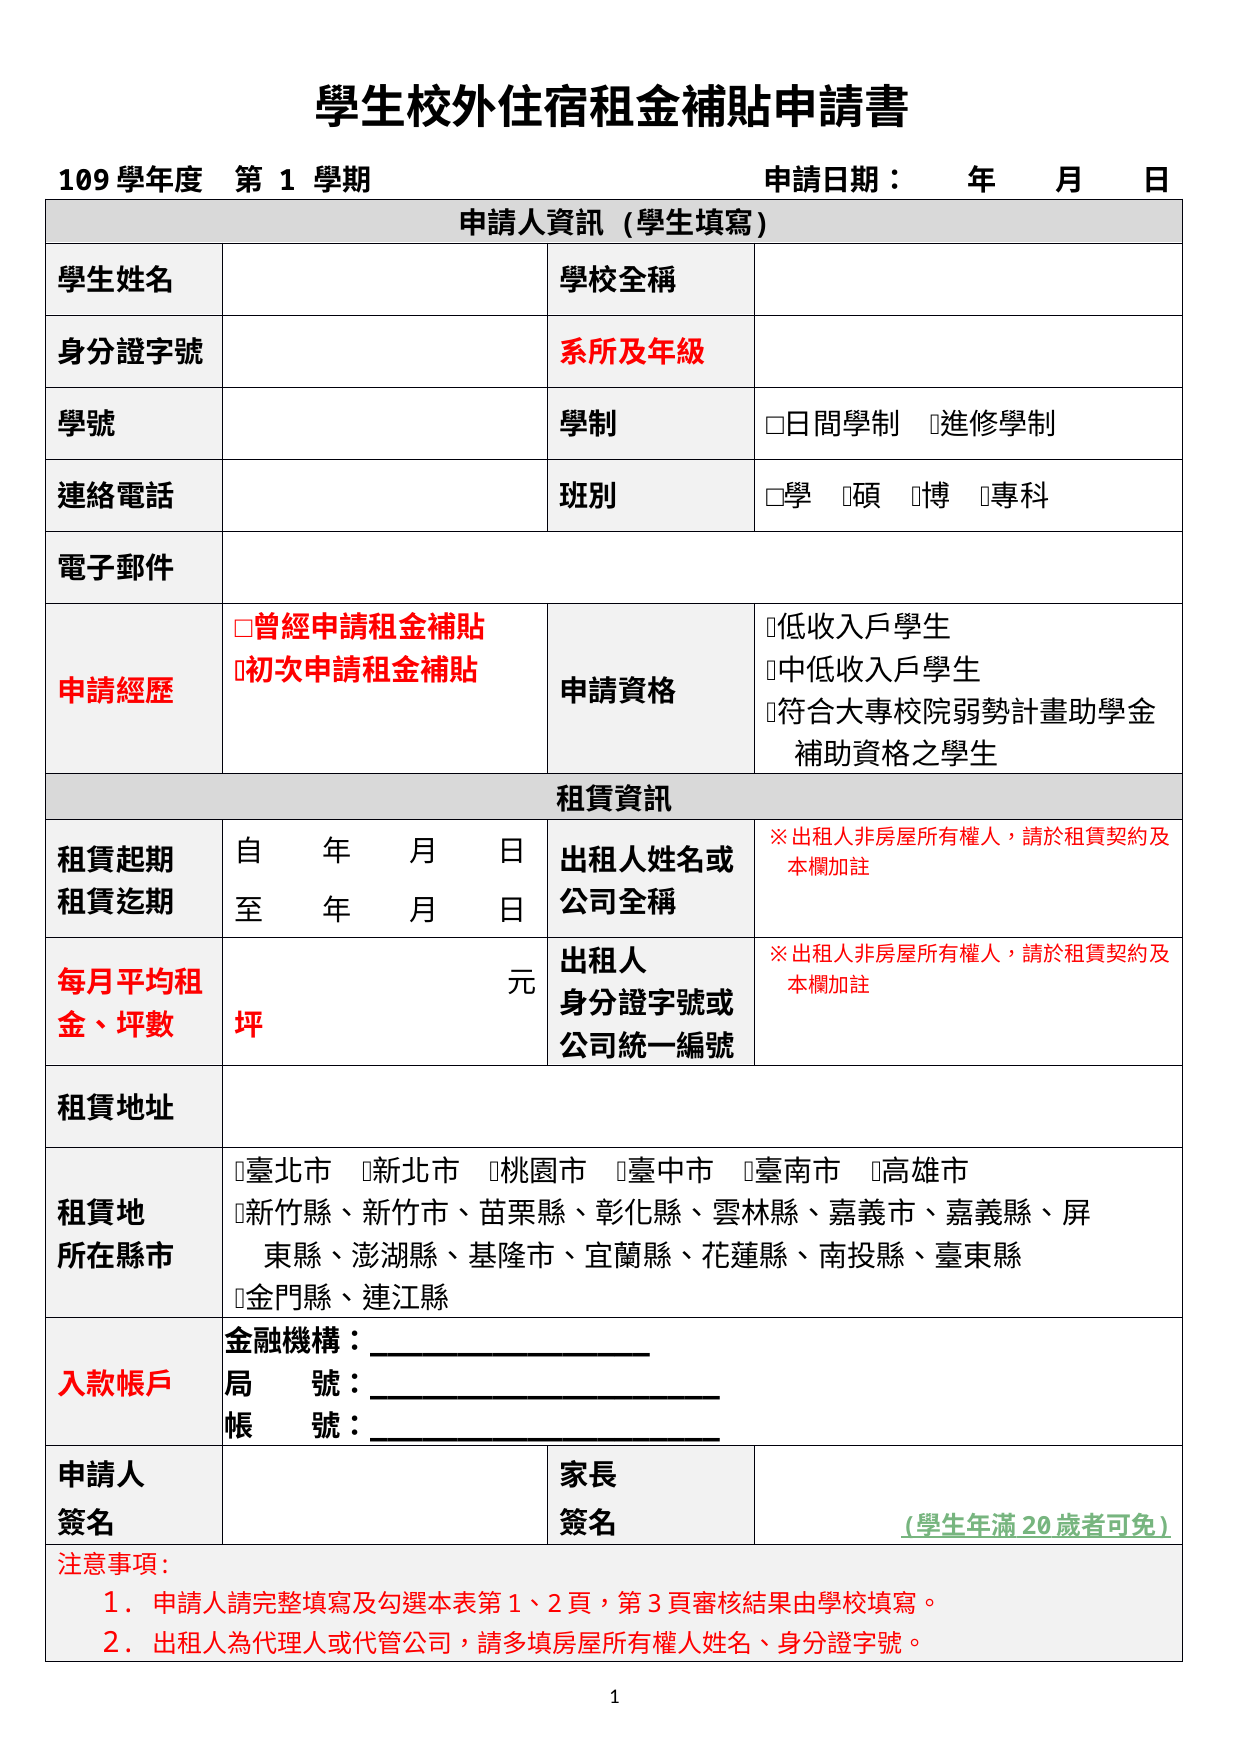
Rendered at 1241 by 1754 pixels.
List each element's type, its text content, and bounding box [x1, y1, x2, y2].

table_cell (學生年滿20歲者可免) [755, 1446, 1182, 1544]
table_cell 身分證字號 [46, 316, 222, 387]
table_header 申請日期： 年 月 日 [548, 156, 1183, 198]
table_cell 系所及年級 [548, 316, 754, 387]
table_cell [223, 1066, 1182, 1147]
table_cell 租賃起期 租賃迄期 [46, 820, 222, 937]
table_cell 每月平均租金、坪數 [46, 938, 222, 1064]
table_cell 出租人姓名或公司全稱 [548, 820, 754, 937]
table_cell [755, 316, 1182, 387]
table_cell [223, 460, 547, 531]
table_cell 租賃地址 [46, 1066, 222, 1147]
table_cell 家長 簽名 [548, 1446, 754, 1544]
table_cell 班別 [548, 460, 754, 531]
table_cell [223, 388, 547, 459]
text 學生校外住宿租金補貼申請書 [77, 71, 1152, 137]
table_cell [223, 244, 547, 314]
table_cell 金融機構：________________ 局 號：____________________ 帳 號：____________________ [223, 1318, 1182, 1445]
table_cell □學 碩 博 專科 [755, 460, 1182, 531]
table_cell [223, 316, 547, 387]
table_cell 低收入戶學生 中低收入戶學生 符合大專校院弱勢計畫助學金補助資格之學生 [755, 604, 1182, 773]
table_cell □日間學制 進修學制 [755, 388, 1182, 459]
table_cell 臺北市 新北市 桃園市 臺中市 臺南市 高雄市 新竹縣、新竹市、苗栗縣、彰化縣、雲林縣、嘉義市、嘉義縣、屏東縣、澎湖縣、基隆市、宜蘭縣、花蓮縣、南投縣、臺東縣 金門縣、連江縣 [223, 1148, 1182, 1317]
table_cell 學生姓名 [46, 244, 222, 314]
table_cell ※出租人非房屋所有權人，請於租賃契約及本欄加註 [755, 820, 1182, 937]
table_cell 學校全稱 [548, 244, 754, 314]
table_cell ※出租人非房屋所有權人，請於租賃契約及本欄加註 [755, 938, 1182, 1064]
table_cell 出租人 身分證字號或公司統一編號 [548, 938, 754, 1064]
table_cell [755, 244, 1182, 314]
table_cell 學制 [548, 388, 754, 459]
table_header 109學年度 [46, 156, 223, 198]
table_cell 學號 [46, 388, 222, 459]
table_cell 連絡電話 [46, 460, 222, 531]
table_cell 申請人資訊 (學生填寫) [46, 200, 1182, 242]
table_cell [223, 1446, 547, 1544]
table_cell 申請人 簽名 [46, 1446, 222, 1544]
table_cell 申請資格 [548, 604, 754, 773]
table_cell 租賃資訊 [46, 774, 1182, 819]
table_cell 注意事項: 申請人請完整填寫及勾選本表第1、2頁，第3頁審核結果由學校填寫。 出租人為代理人或代管公司，請多填房屋所有權人姓名、身分證字號。 申請人請詳閱第2頁切結書，打勾及簽名，未成年者由法定代理人代為切結。 [46, 1545, 1182, 1661]
table_cell 申請經歷 [46, 604, 222, 773]
table_cell □曾經申請租金補貼 初次申請租金補貼 [223, 604, 547, 773]
table_cell 自 年 月 日 至 年 月 日 [223, 820, 547, 937]
table_cell 元 坪 [223, 938, 547, 1064]
table_cell 租賃地 所在縣市 [46, 1148, 222, 1317]
table_cell 電子郵件 [46, 532, 222, 603]
table_cell 入款帳戶 [46, 1318, 222, 1445]
table_header 第 1 學期 [223, 156, 548, 198]
table_cell [223, 532, 1182, 603]
